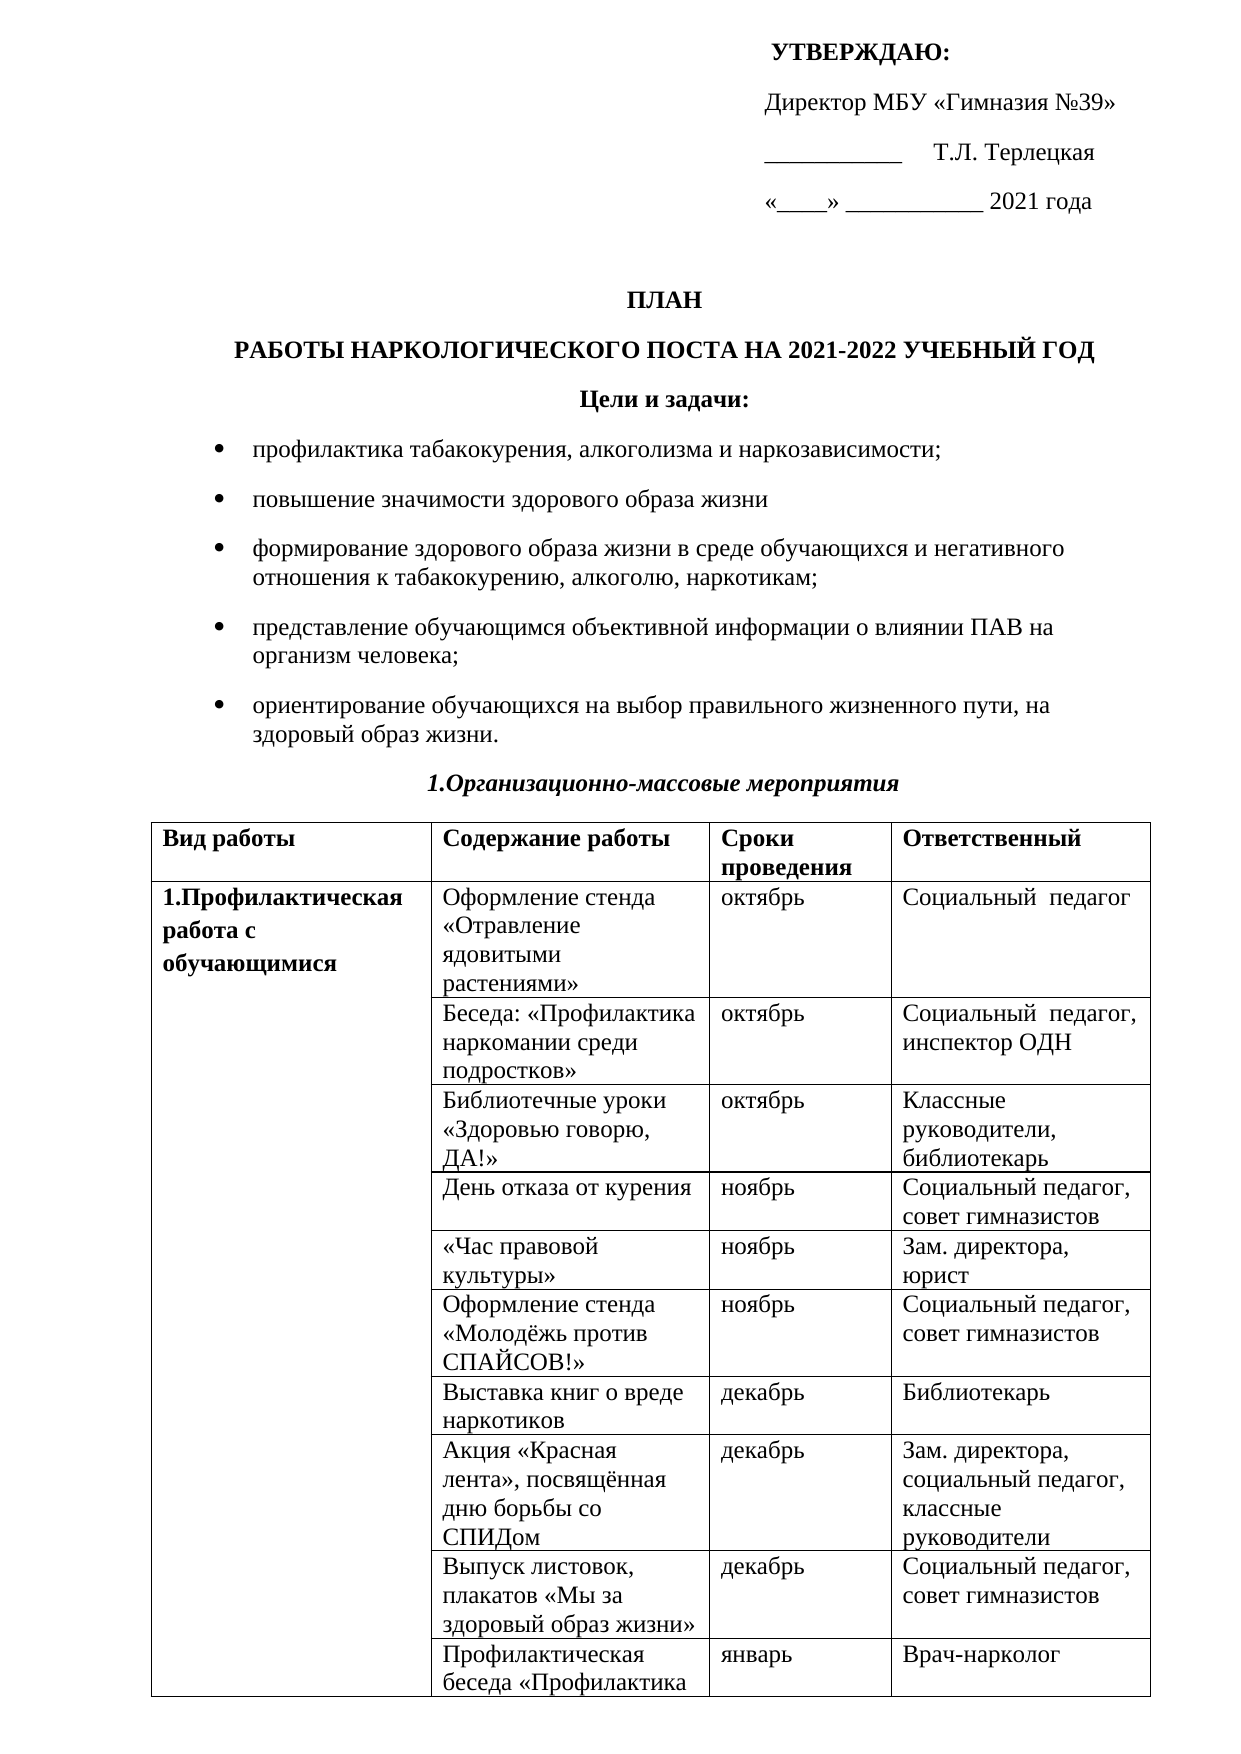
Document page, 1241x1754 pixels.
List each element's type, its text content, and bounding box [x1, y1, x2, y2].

table_cell Социальный педагог, совет гимназистов [892, 1551, 1150, 1638]
table_cell декабрь [710, 1551, 891, 1638]
table_header Сроки проведения [710, 823, 891, 881]
table_cell Библиотечные уроки «Здоровью говорю, ДА!» [432, 1085, 709, 1171]
table_cell Профилактическая беседа «Профилактика [432, 1639, 709, 1696]
table_cell Социальный педагог, совет гимназистов [892, 1290, 1150, 1376]
table_cell «Час правовой культуры» [432, 1231, 709, 1288]
table_cell ноябрь [710, 1290, 891, 1376]
table_cell октябрь [710, 882, 891, 997]
table_cell Оформление стенда «Молодёжь против СПАЙСОВ!» [432, 1290, 709, 1376]
table_cell Классные руководители, библиотекарь [892, 1085, 1150, 1171]
table_cell Библиотекарь [892, 1377, 1150, 1434]
list профилактика табакокурения, алкоголизма и наркозависимости; [215, 434, 1152, 463]
table_header [177, 38, 753, 236]
table_header Содержание работы [432, 823, 709, 881]
list представление обучающимся объективной информации о влиянии ПАВ на организм человека; [215, 612, 1152, 669]
table_cell декабрь [710, 1435, 891, 1550]
table_cell Выпуск листовок, плакатов «Мы за здоровый образ жизни» [432, 1551, 709, 1638]
table_cell ноябрь [710, 1173, 891, 1230]
table_cell Оформление стенда «Отравление ядовитыми растениями» [432, 882, 709, 997]
table_header УТВЕРЖДАЮ: Директор МБУ «Гимназия №39» ___________ Т.Л. Терлецкая «____» ___________ 2021 года [753, 38, 1152, 236]
list ориентирование обучающихся на выбор правильного жизненного пути, на здоровый образ жизни. [215, 690, 1152, 747]
table_cell 1.Профилактическая работа с обучающимися [152, 882, 431, 1696]
table_header Ответственный [892, 823, 1150, 881]
text 1.Организационно-массовые мероприятия [177, 768, 1152, 797]
table_cell Выставка книг о вреде наркотиков [432, 1377, 709, 1434]
table_cell Социальный педагог, совет гимназистов [892, 1173, 1150, 1230]
text ПЛАН [177, 285, 1152, 314]
table_cell Акция «Красная лента», посвящённая дню борьбы со СПИДом [432, 1435, 709, 1550]
table_cell Врач-нарколог [892, 1639, 1150, 1696]
table_cell октябрь [710, 1085, 891, 1171]
table_cell Социальный педагог, инспектор ОДН [892, 998, 1150, 1084]
table_header Вид работы [152, 823, 431, 881]
table_cell Зам. директора, юрист [892, 1231, 1150, 1288]
text Цели и задачи: [177, 384, 1152, 413]
list формирование здорового образа жизни в среде обучающихся и негативного отношения к табакокурению, алкоголю, наркотикам; [215, 533, 1152, 591]
table_cell Социальный педагог [892, 882, 1150, 997]
table_cell декабрь [710, 1377, 891, 1434]
table_cell Зам. директора, социальный педагог, классные руководители [892, 1435, 1150, 1550]
table_cell январь [710, 1639, 891, 1696]
table_cell ноябрь [710, 1231, 891, 1288]
list повышение значимости здорового образа жизни [215, 484, 1152, 512]
table_cell День отказа от курения [432, 1173, 709, 1230]
text РАБОТЫ НАРКОЛОГИЧЕСКОГО ПОСТА НА 2021-2022 УЧЕБНЫЙ ГОД [177, 335, 1152, 364]
table_cell октябрь [710, 998, 891, 1084]
table_cell Беседа: «Профилактика наркомании среди подростков» [432, 998, 709, 1084]
